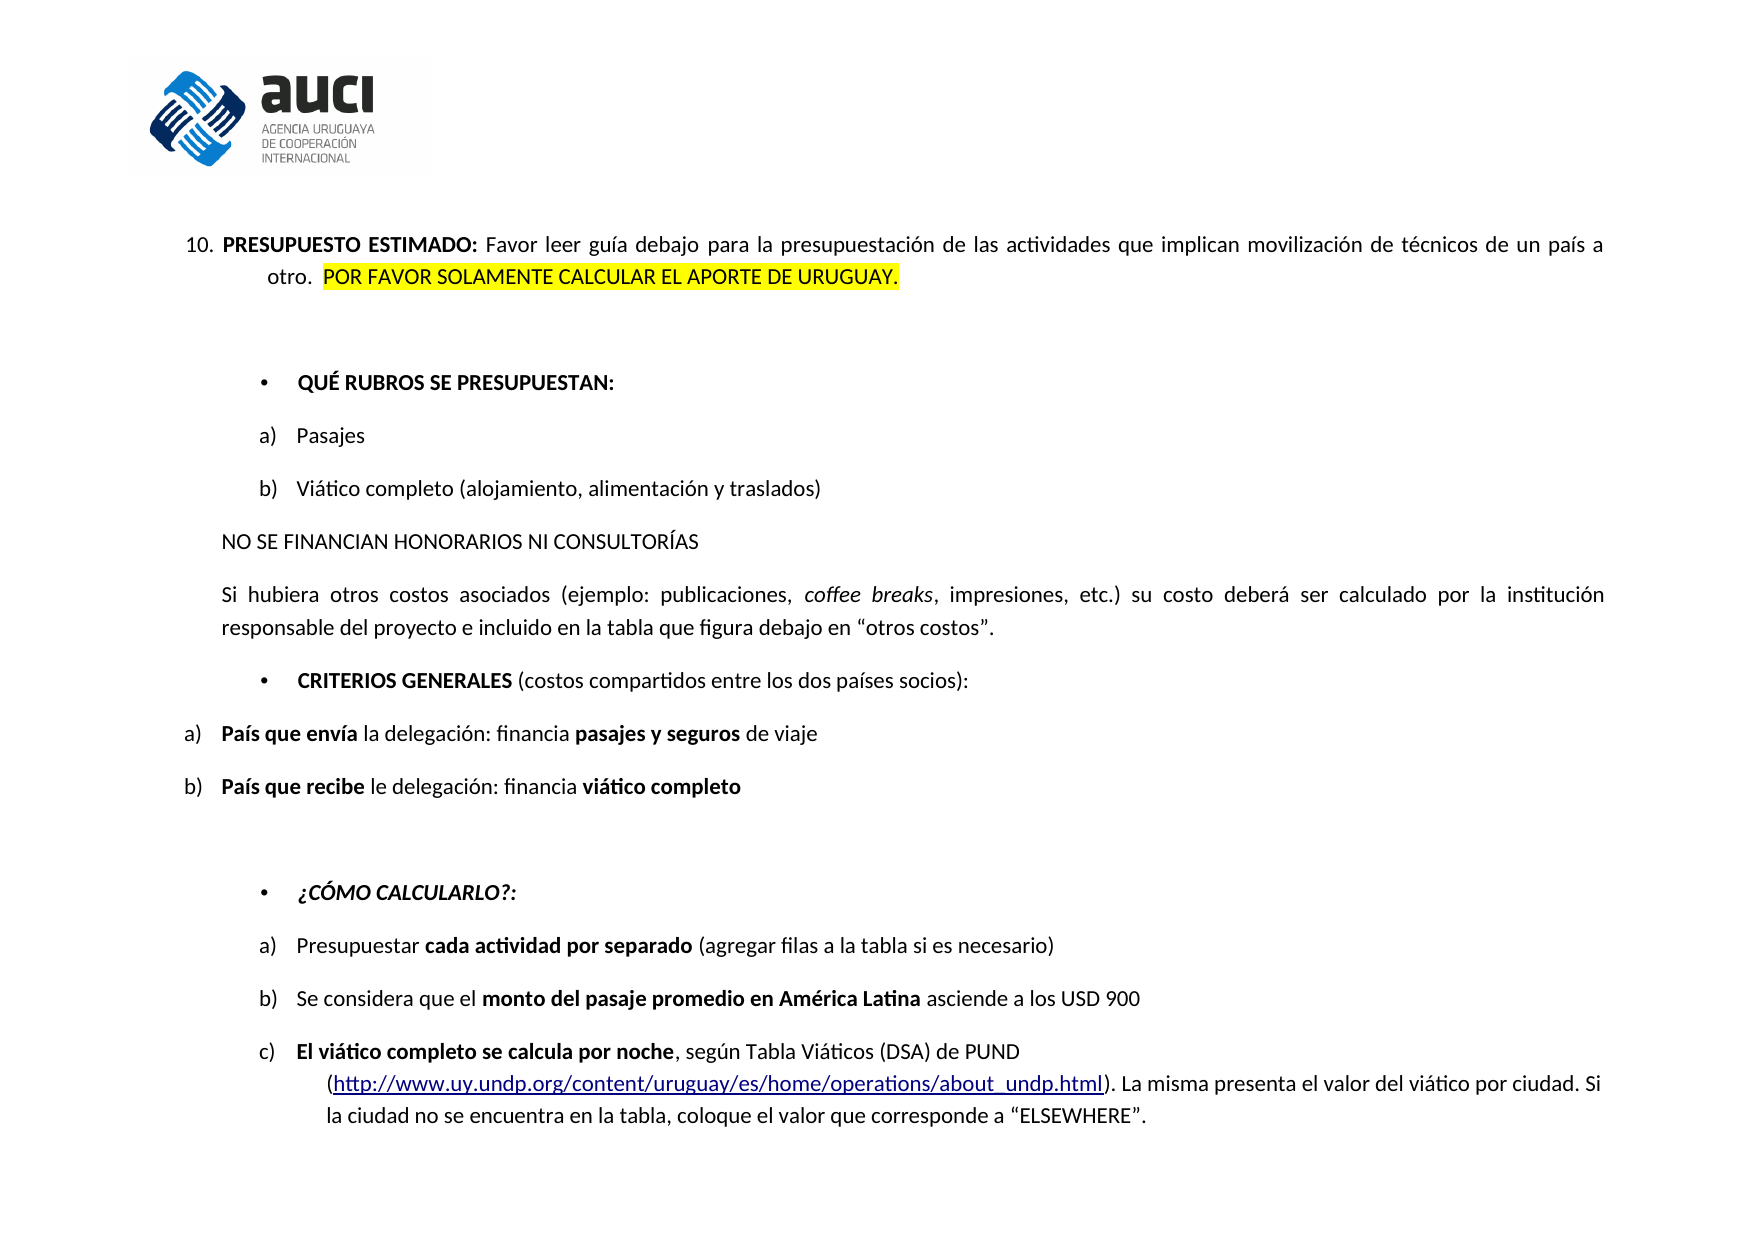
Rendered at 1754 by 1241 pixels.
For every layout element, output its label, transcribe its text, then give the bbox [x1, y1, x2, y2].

list Presupuestar cada actividad por separado (agregar filas a la tabla si es necesario) [259, 931, 1606, 959]
list Pasajes [259, 421, 1606, 449]
list El viático completo se calcula por noche, según Tabla Viáticos (DSA) de PUND (http://www.uy.undp.org/content/uruguay/es/home/operations/about_undp.html). La misma presenta el valor del viático por ciudad. Si la ciudad no se encuentra en la tabla, coloque el valor que corresponde a “ELSEWHERE”. [259, 1037, 1606, 1129]
list País que envía la delegación: financia pasajes y seguros de viaje [184, 719, 1606, 747]
list ¿CÓMO CALCULARLO?: [260, 878, 1606, 906]
list País que recibe le delegación: financia viático completo [184, 772, 1606, 800]
list Se considera que el monto del pasaje promedio en América Latina asciende a los USD 900 [259, 984, 1606, 1012]
list PRESUPUESTO ESTIMADO: Favor leer guía debajo para la presupuestación de las actividades que implican movilización de técnicos de un país a otro. POR FAVOR SOLAMENTE CALCULAR EL APORTE DE URUGUAY. [185, 230, 1606, 290]
list Viático completo (alojamiento, alimentación y traslados) [259, 474, 1606, 502]
text NO SE FINANCIAN HONORARIOS NI CONSULTORÍAS [148, 527, 1606, 556]
text Si hubiera otros costos asociados (ejemplo: publicaciones, coffee breaks, impresiones, etc.) su costo deberá ser calculado por la institución responsable del proyecto e incluido en la tabla que figura debajo en “otros costos”. [192, 581, 1606, 641]
list CRITERIOS GENERALES (costos compartidos entre los dos países socios): [260, 666, 1606, 694]
list QUÉ RUBROS SE PRESUPUESTAN: [260, 368, 1606, 396]
